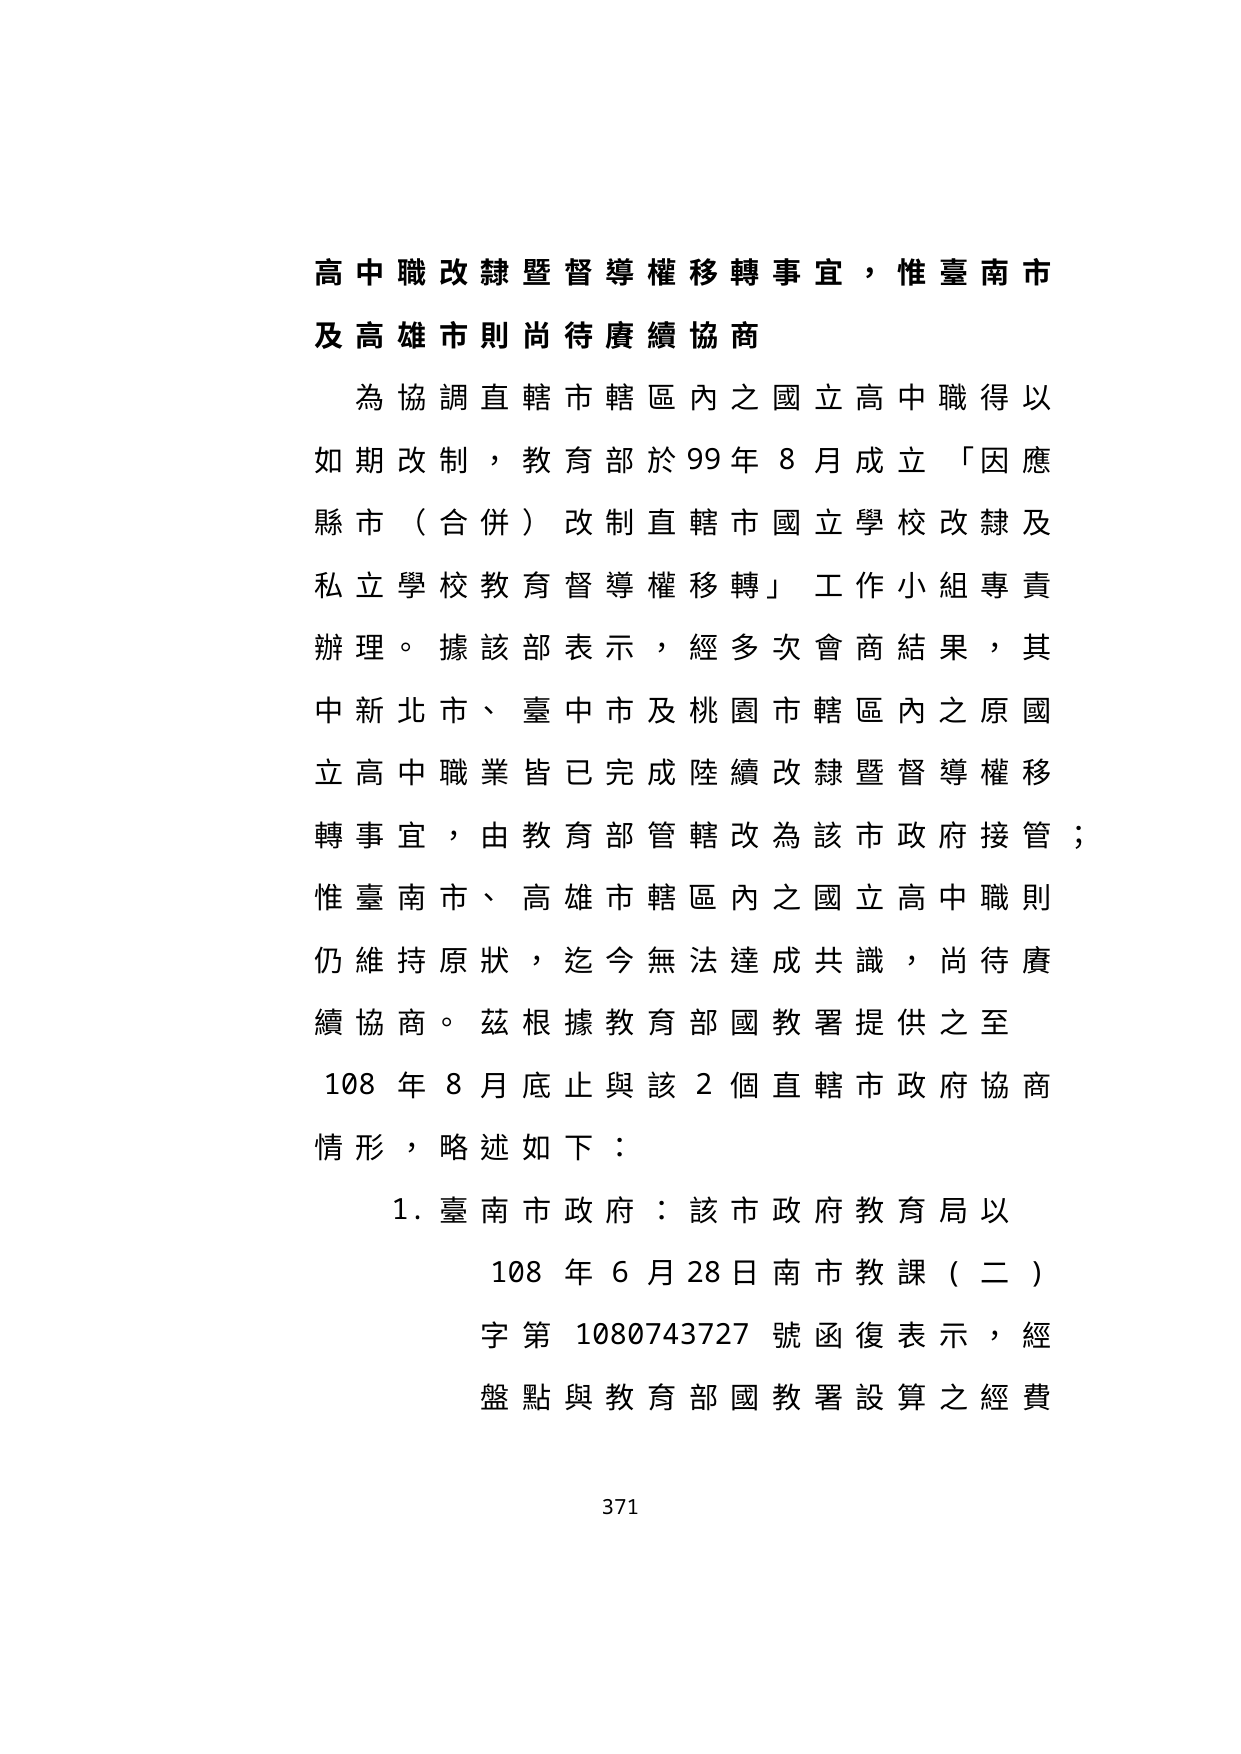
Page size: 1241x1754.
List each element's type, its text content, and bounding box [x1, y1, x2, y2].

list 臺南市政府：該市政府教育局以108年6月28日南市教課(二)字第1080743727號函復表示，經盤點與教育部國教署設算之經費 [360, 1167, 1058, 1417]
text 為協調直轄市轄區內之國立高中職得以如期改制，教育部於99年8月成立「因應縣市（合併）改制直轄市國立學校改隸及私立學校教育督導權移轉」工作小組專責辦理。據該部表示，經多次會商結果，其中新北市、臺中市及桃園市轄區內之原國立高中職業皆已完成陸續改隸暨督導權移轉事宜，由教育部管轄改為該市政府接管；惟臺南市、高雄市轄區內之國立高中職則仍維持原狀，迄今無法達成共識，尚待賡續協商。茲根據教育部國教署提供之至108年8月底止與該2個直轄市政府協商情形，略述如下： [271, 354, 1058, 1167]
text 高中職改隸暨督導權移轉事宜，惟臺南市及高雄市則尚待賡續協商 [242, 229, 1058, 354]
